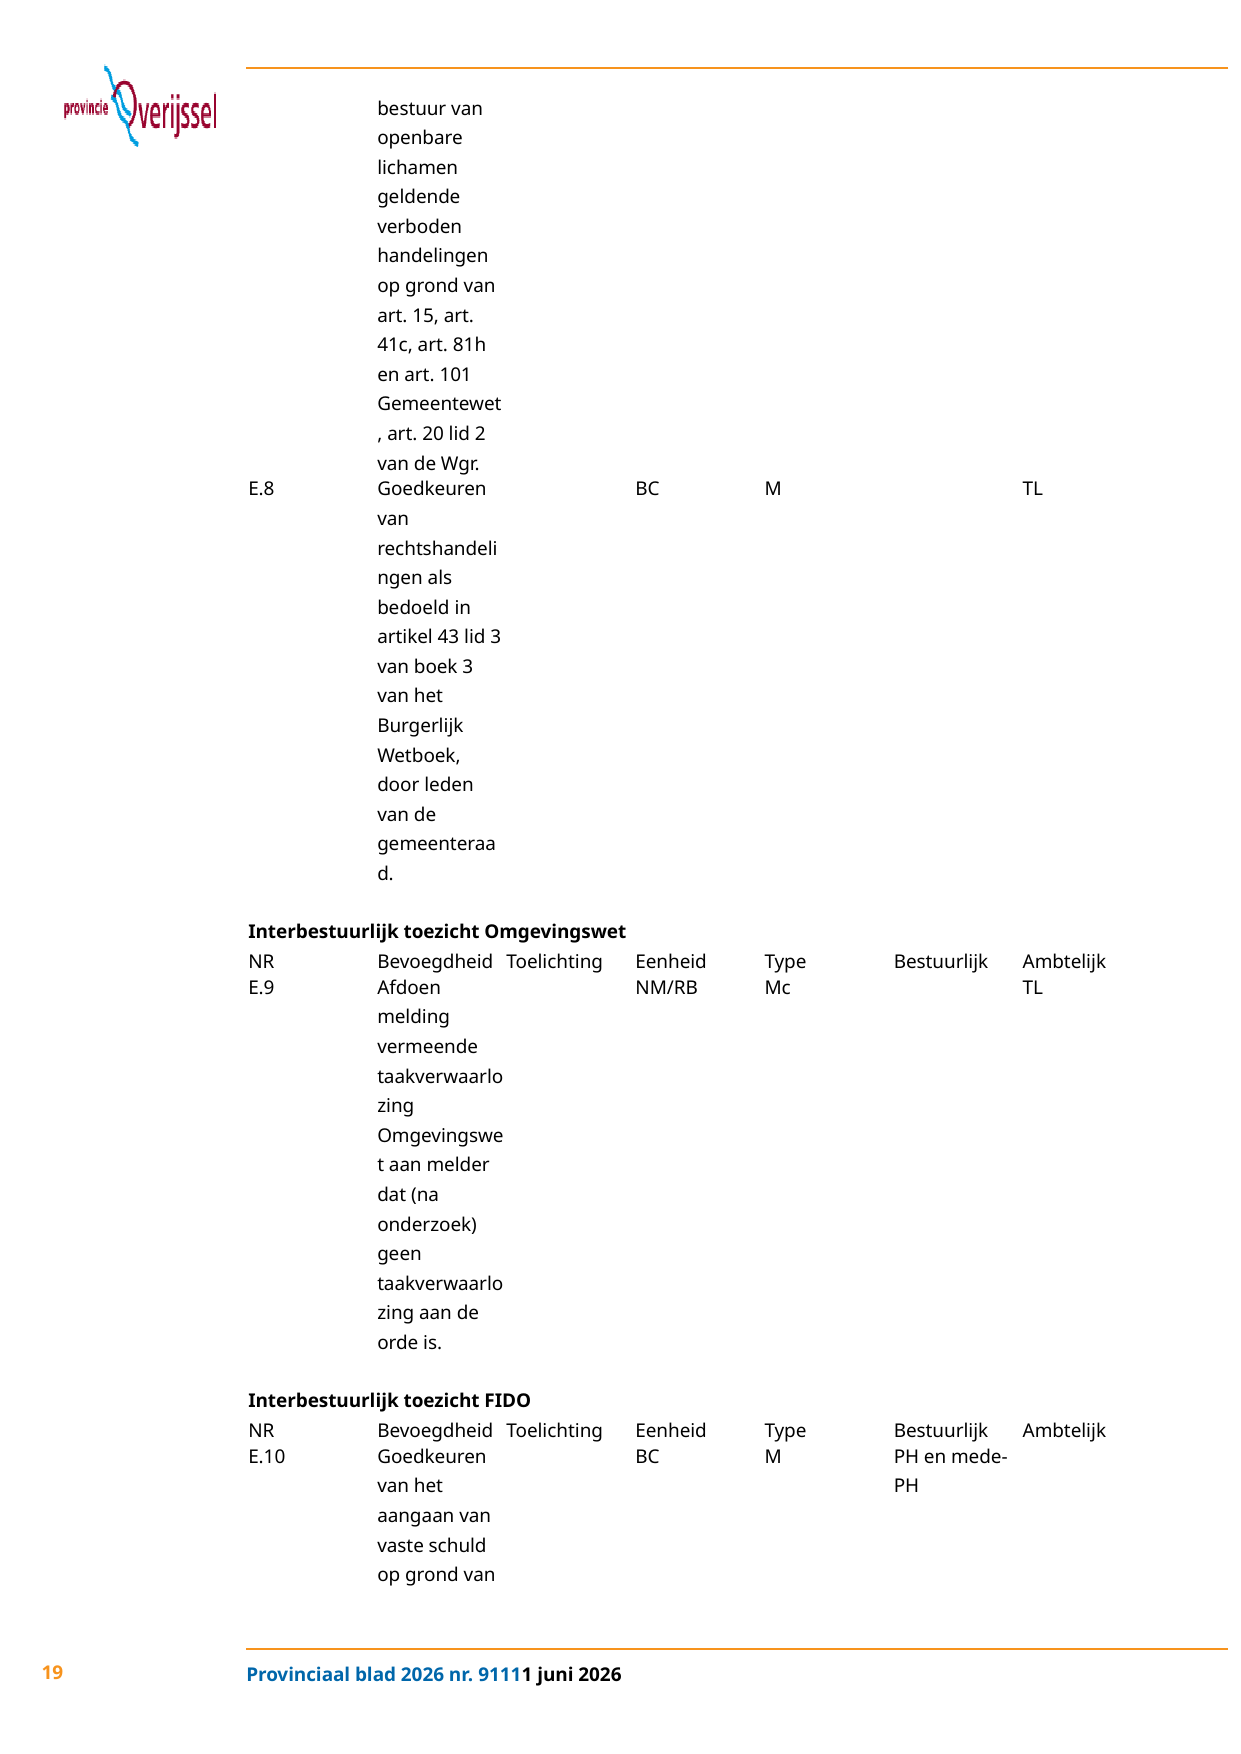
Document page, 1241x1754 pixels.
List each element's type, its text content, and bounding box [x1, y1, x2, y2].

table_cell [506, 974, 635, 1355]
table_cell E.9 [248, 974, 377, 1355]
table_cell M [764, 476, 893, 886]
table_cell [764, 95, 893, 476]
table_cell Mc [764, 974, 893, 1355]
text Interbestuurlijk toezicht Omgevingswet [248, 919, 1152, 944]
table_cell [894, 974, 1022, 1355]
table_header Bevoegdheid [377, 1417, 506, 1443]
table_cell Goedkeuren van het aangaan van vaste schuld op grond van [377, 1443, 506, 1587]
table_cell [1023, 95, 1152, 476]
table_cell [1023, 1443, 1152, 1587]
table_cell [506, 1443, 635, 1587]
table_header NR [248, 948, 377, 974]
table_header Bestuurlijk [894, 948, 1022, 974]
table_header Toelichting [506, 1417, 635, 1443]
table_cell [506, 95, 635, 476]
table_header Ambtelijk [1023, 948, 1152, 974]
table_header Eenheid [635, 1417, 764, 1443]
table_header Type [764, 1417, 893, 1443]
table_header Bestuurlijk [894, 1417, 1022, 1443]
table_cell M [764, 1443, 893, 1587]
table_cell Afdoen melding vermeende taakverwaarlozing Omgevingswet aan melder dat (na onderzoek) geen taakverwaarlozing aan de orde is. [377, 974, 506, 1355]
table_cell [894, 95, 1022, 476]
table_cell E.8 [248, 476, 377, 886]
table_header Ambtelijk [1023, 1417, 1152, 1443]
table_cell TL [1023, 974, 1152, 1355]
table_header Eenheid [635, 948, 764, 974]
table_header NR [248, 1417, 377, 1443]
table_cell PH en mede-PH [894, 1443, 1022, 1587]
table_cell TL [1023, 476, 1152, 886]
table_cell BC [635, 476, 764, 886]
table_header Toelichting [506, 948, 635, 974]
table_cell bestuur van openbare lichamen geldende verboden handelingen op grond van art. 15, art. 41c, art. 81h en art. 101 Gemeentewet, art. 20 lid 2 van de Wgr. [377, 95, 506, 476]
table_cell [635, 95, 764, 476]
table_cell BC [635, 1443, 764, 1587]
table_header Bevoegdheid [377, 948, 506, 974]
text Interbestuurlijk toezicht FIDO [248, 1388, 1152, 1413]
table_cell E.10 [248, 1443, 377, 1587]
table_cell [248, 95, 377, 476]
table_cell [894, 476, 1022, 886]
table_cell Goedkeuren van rechtshandelingen als bedoeld in artikel 43 lid 3 van boek 3 van het Burgerlijk Wetboek, door leden van de gemeenteraad. [377, 476, 506, 886]
table_cell [506, 476, 635, 886]
table_cell NM/RB [635, 974, 764, 1355]
picture [41, 47, 231, 172]
table_header Type [764, 948, 893, 974]
